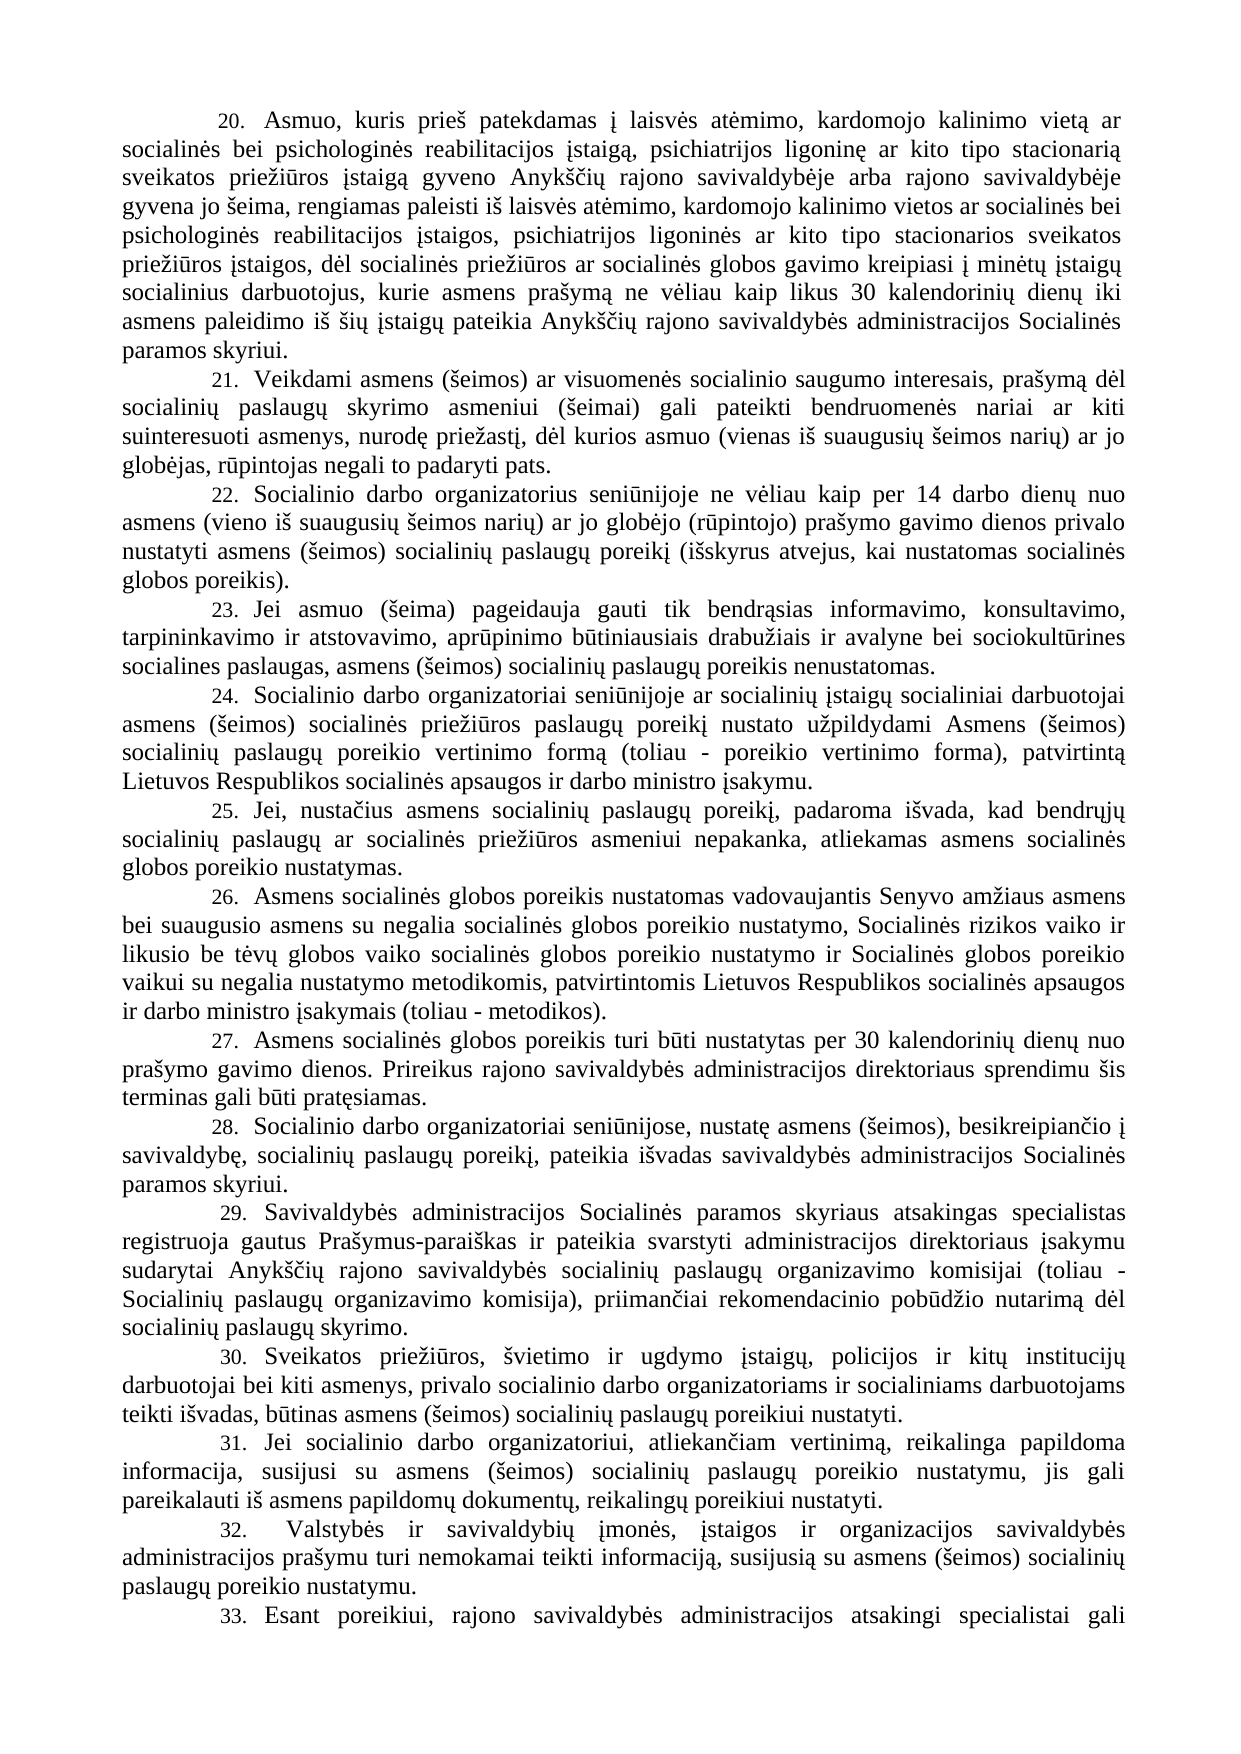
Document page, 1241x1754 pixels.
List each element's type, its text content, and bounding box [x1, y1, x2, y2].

text 22. Socialinio darbo organizatorius seniūnijoje ne vėliau kaip per 14 darbo dienų nuo asmens (vieno iš suaugusių šeimos narių) ar jo globėjo (rūpintojo) prašymo gavimo dienos privalo nustatyti asmens (šeimos) socialinių paslaugų poreikį (išskyrus atvejus, kai nustatomas socialinės globos poreikis). [122, 479, 1126, 594]
text 21. Veikdami asmens (šeimos) ar visuomenės socialinio saugumo interesais, prašymą dėl socialinių paslaugų skyrimo asmeniui (šeimai) gali pateikti bendruomenės nariai ar kiti suinteresuoti asmenys, nurodę priežastį, dėl kurios asmuo (vienas iš suaugusių šeimos narių) ar jo globėjas, rūpintojas negali to padaryti pats. [122, 364, 1126, 479]
text 32. Valstybės ir savivaldybių įmonės, įstaigos ir organizacijos savivaldybės administracijos prašymu turi nemokamai teikti informaciją, susijusią su asmens (šeimos) socialinių paslaugų poreikio nustatymu. [122, 1514, 1126, 1600]
text 20. Asmuo, kuris prieš patekdamas į laisvės atėmimo, kardomojo kalinimo vietą ar socialinės bei psichologinės reabilitacijos įstaigą, psichiatrijos ligoninę ar kito tipo stacionarią sveikatos priežiūros įstaigą gyveno Anykščių rajono savivaldybėje arba rajono savivaldybėje gyvena jo šeima, rengiamas paleisti iš laisvės atėmimo, kardomojo kalinimo vietos ar socialinės bei psichologinės reabilitacijos įstaigos, psichiatrijos ligoninės ar kito tipo stacionarios sveikatos priežiūros įstaigos, dėl socialinės priežiūros ar socialinės globos gavimo kreipiasi į minėtų įstaigų socialinius darbuotojus, kurie asmens prašymą ne vėliau kaip likus 30 kalendorinių dienų iki asmens paleidimo iš šių įstaigų pateikia Anykščių rajono savivaldybės administracijos Socialinės paramos skyriui. [122, 105, 1122, 364]
text 26. Asmens socialinės globos poreikis nustatomas vadovaujantis Senyvo amžiaus asmens bei suaugusio asmens su negalia socialinės globos poreikio nustatymo, Socialinės rizikos vaiko ir likusio be tėvų globos vaiko socialinės globos poreikio nustatymo ir Socialinės globos poreikio vaikui su negalia nustatymo metodikomis, patvirtintomis Lietuvos Respublikos socialinės apsaugos ir darbo ministro įsakymais (toliau - metodikos). [122, 881, 1126, 1025]
text 27. Asmens socialinės globos poreikis turi būti nustatytas per 30 kalendorinių dienų nuo prašymo gavimo dienos. Prireikus rajono savivaldybės administracijos direktoriaus sprendimu šis terminas gali būti pratęsiamas. [122, 1025, 1126, 1111]
text 28. Socialinio darbo organizatoriai seniūnijose, nustatę asmens (šeimos), besikreipiančio į savivaldybę, socialinių paslaugų poreikį, pateikia išvadas savivaldybės administracijos Socialinės paramos skyriui. [122, 1111, 1126, 1197]
text 33. Esant poreikiui, rajono savivaldybės administracijos atsakingi specialistai gali [122, 1600, 1126, 1629]
text 23. Jei asmuo (šeima) pageidauja gauti tik bendrąsias informavimo, konsultavimo, tarpininkavimo ir atstovavimo, aprūpinimo būtiniausiais drabužiais ir avalyne bei sociokultūrines socialines paslaugas, asmens (šeimos) socialinių paslaugų poreikis nenustatomas. [122, 594, 1126, 680]
text 30. Sveikatos priežiūros, švietimo ir ugdymo įstaigų, policijos ir kitų institucijų darbuotojai bei kiti asmenys, privalo socialinio darbo organizatoriams ir socialiniams darbuotojams teikti išvadas, būtinas asmens (šeimos) socialinių paslaugų poreikiui nustatyti. [122, 1341, 1126, 1427]
text 29. Savivaldybės administracijos Socialinės paramos skyriaus atsakingas specialistas registruoja gautus Prašymus-paraiškas ir pateikia svarstyti administracijos direktoriaus įsakymu sudarytai Anykščių rajono savivaldybės socialinių paslaugų organizavimo komisijai (toliau - Socialinių paslaugų organizavimo komisija), priimančiai rekomendacinio pobūdžio nutarimą dėl socialinių paslaugų skyrimo. [122, 1197, 1126, 1341]
text 31. Jei socialinio darbo organizatoriui, atliekančiam vertinimą, reikalinga papildoma informacija, susijusi su asmens (šeimos) socialinių paslaugų poreikio nustatymu, jis gali pareikalauti iš asmens papildomų dokumentų, reikalingų poreikiui nustatyti. [122, 1427, 1126, 1514]
text 24. Socialinio darbo organizatoriai seniūnijoje ar socialinių įstaigų socialiniai darbuotojai asmens (šeimos) socialinės priežiūros paslaugų poreikį nustato užpildydami Asmens (šeimos) socialinių paslaugų poreikio vertinimo formą (toliau - poreikio vertinimo forma), patvirtintą Lietuvos Respublikos socialinės apsaugos ir darbo ministro įsakymu. [122, 680, 1126, 795]
text 25. Jei, nustačius asmens socialinių paslaugų poreikį, padaroma išvada, kad bendrųjų socialinių paslaugų ar socialinės priežiūros asmeniui nepakanka, atliekamas asmens socialinės globos poreikio nustatymas. [122, 795, 1126, 881]
